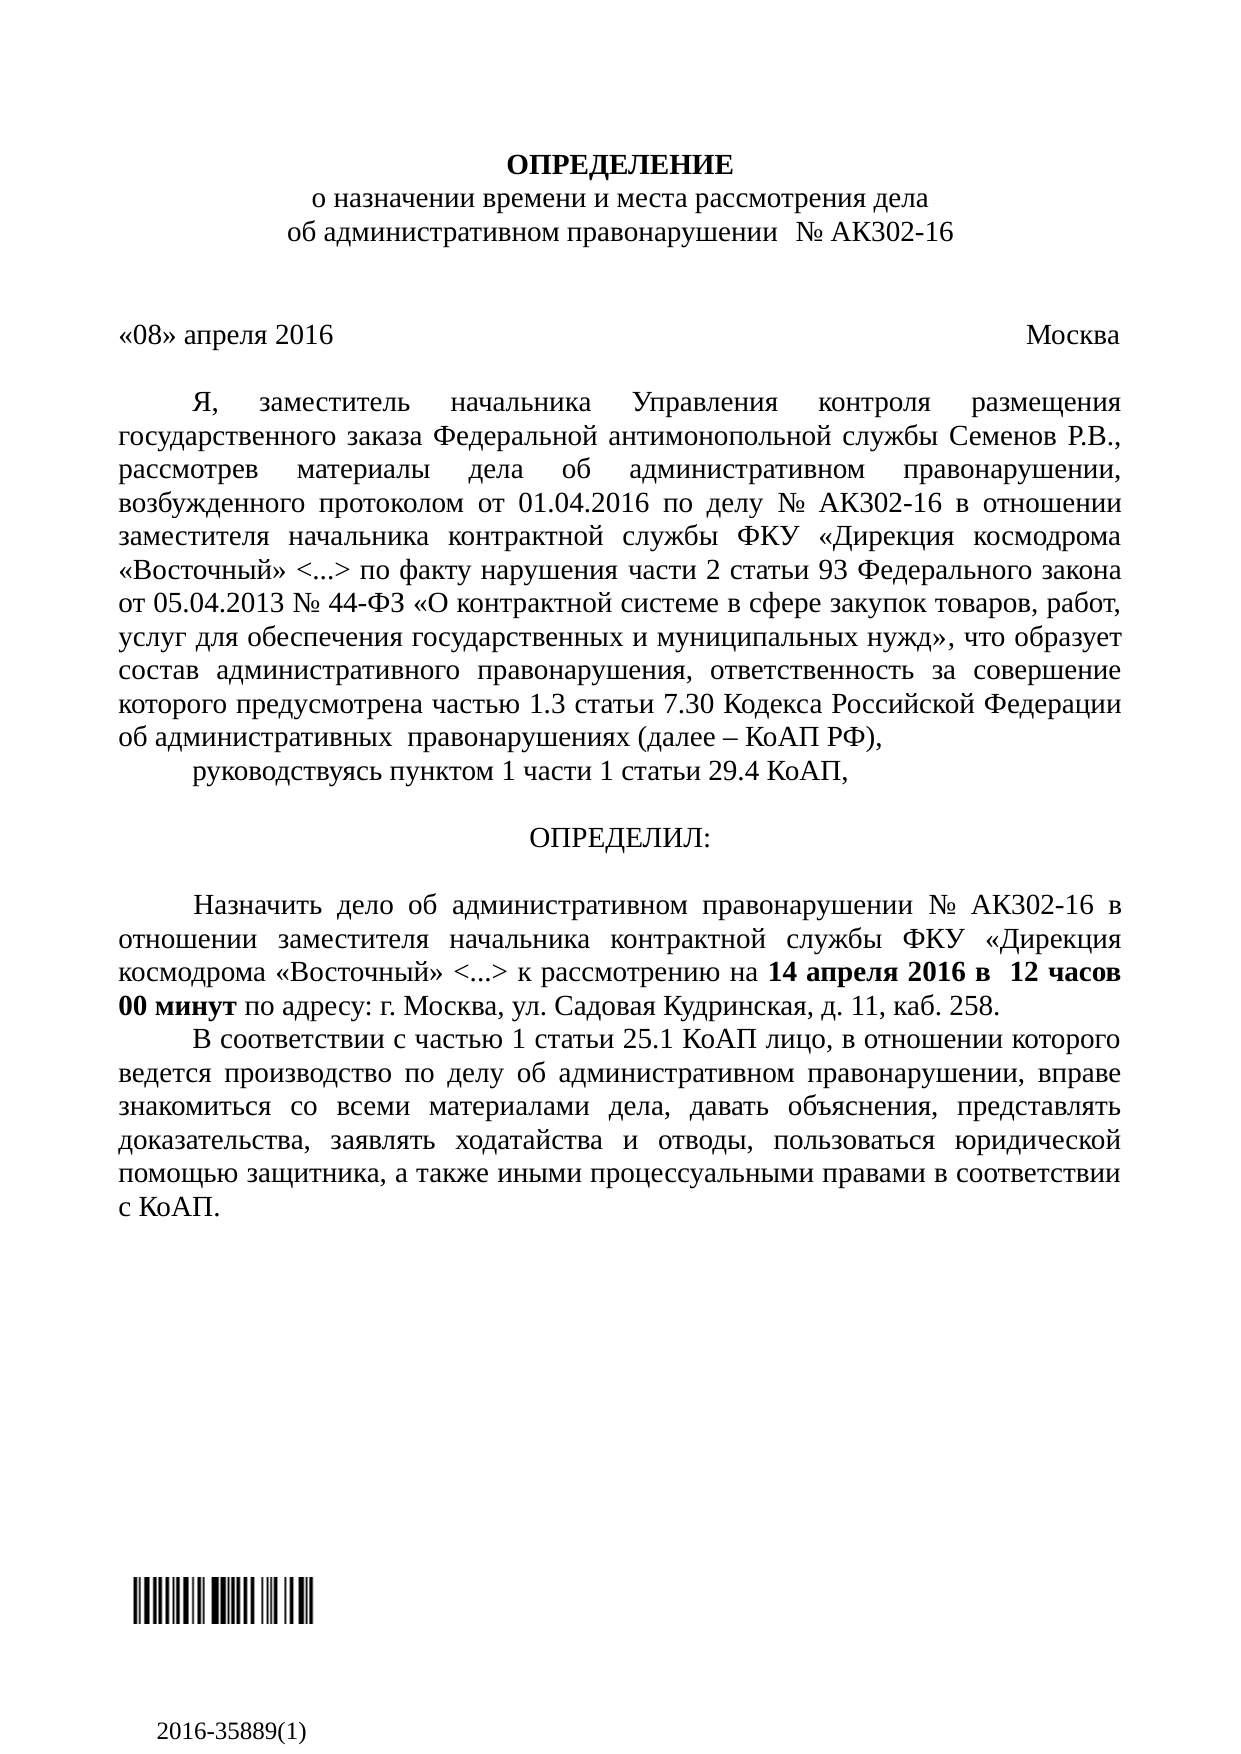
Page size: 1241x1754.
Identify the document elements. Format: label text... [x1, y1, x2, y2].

text о назначении времени и места рассмотрения дела [118, 180, 1122, 214]
picture [118, 1577, 331, 1624]
text Я, заместитель начальника Управления контроля размещения государственного заказа Федеральной антимонопольной службы Семенов Р.В., рассмотрев материалы дела об административном правонарушении, возбужденного протоколом от 01.04.2016 по делу № АК302-16 в отношении заместителя начальника контрактной службы ФКУ «Дирекция космодрома «Восточный» <...> по факту нарушения части 2 статьи 93 Федерального закона от 05.04.2013 № 44-ФЗ «О контрактной системе в сфере закупок товаров, работ, услуг для обеспечения государственных и муниципальных нужд», что образует состав административного правонарушения, ответственность за совершение которого предусмотрена частью 1.3 статьи 7.30 Кодекса Российской Федерации об административных правонарушениях (далее – КоАП РФ), [118, 384, 1122, 753]
text руководствуясь пунктом 1 части 1 статьи 29.4 КоАП, [118, 753, 1122, 787]
text ОПРЕДЕЛИЛ: [118, 820, 1122, 854]
text об административном правонарушении № АК302-16 [118, 214, 1122, 250]
text В соответствии с частью 1 статьи 25.1 КоАП лицо, в отношении которого ведется производство по делу об административном правонарушении, вправе знакомиться со всеми материалами дела, давать объяснения, представлять доказательства, заявлять ходатайства и отводы, пользоваться юридической помощью защитника, а также иными процессуальными правами в соответствии с КоАП. [118, 1021, 1122, 1223]
text «08» апреля 2016 Москва [118, 317, 1122, 351]
subtitle ОПРЕДЕЛЕНИЕ [118, 147, 1122, 180]
text Назначить дело об административном правонарушении № АК302-16 в отношении заместителя начальника контрактной службы ФКУ «Дирекция космодрома «Восточный» <...> к рассмотрению на 14 апреля 2016 в 12 часов 00 минут по адресу: г. Москва, ул. Садовая Кудринская, д. 11, каб. 258. [118, 887, 1122, 1021]
